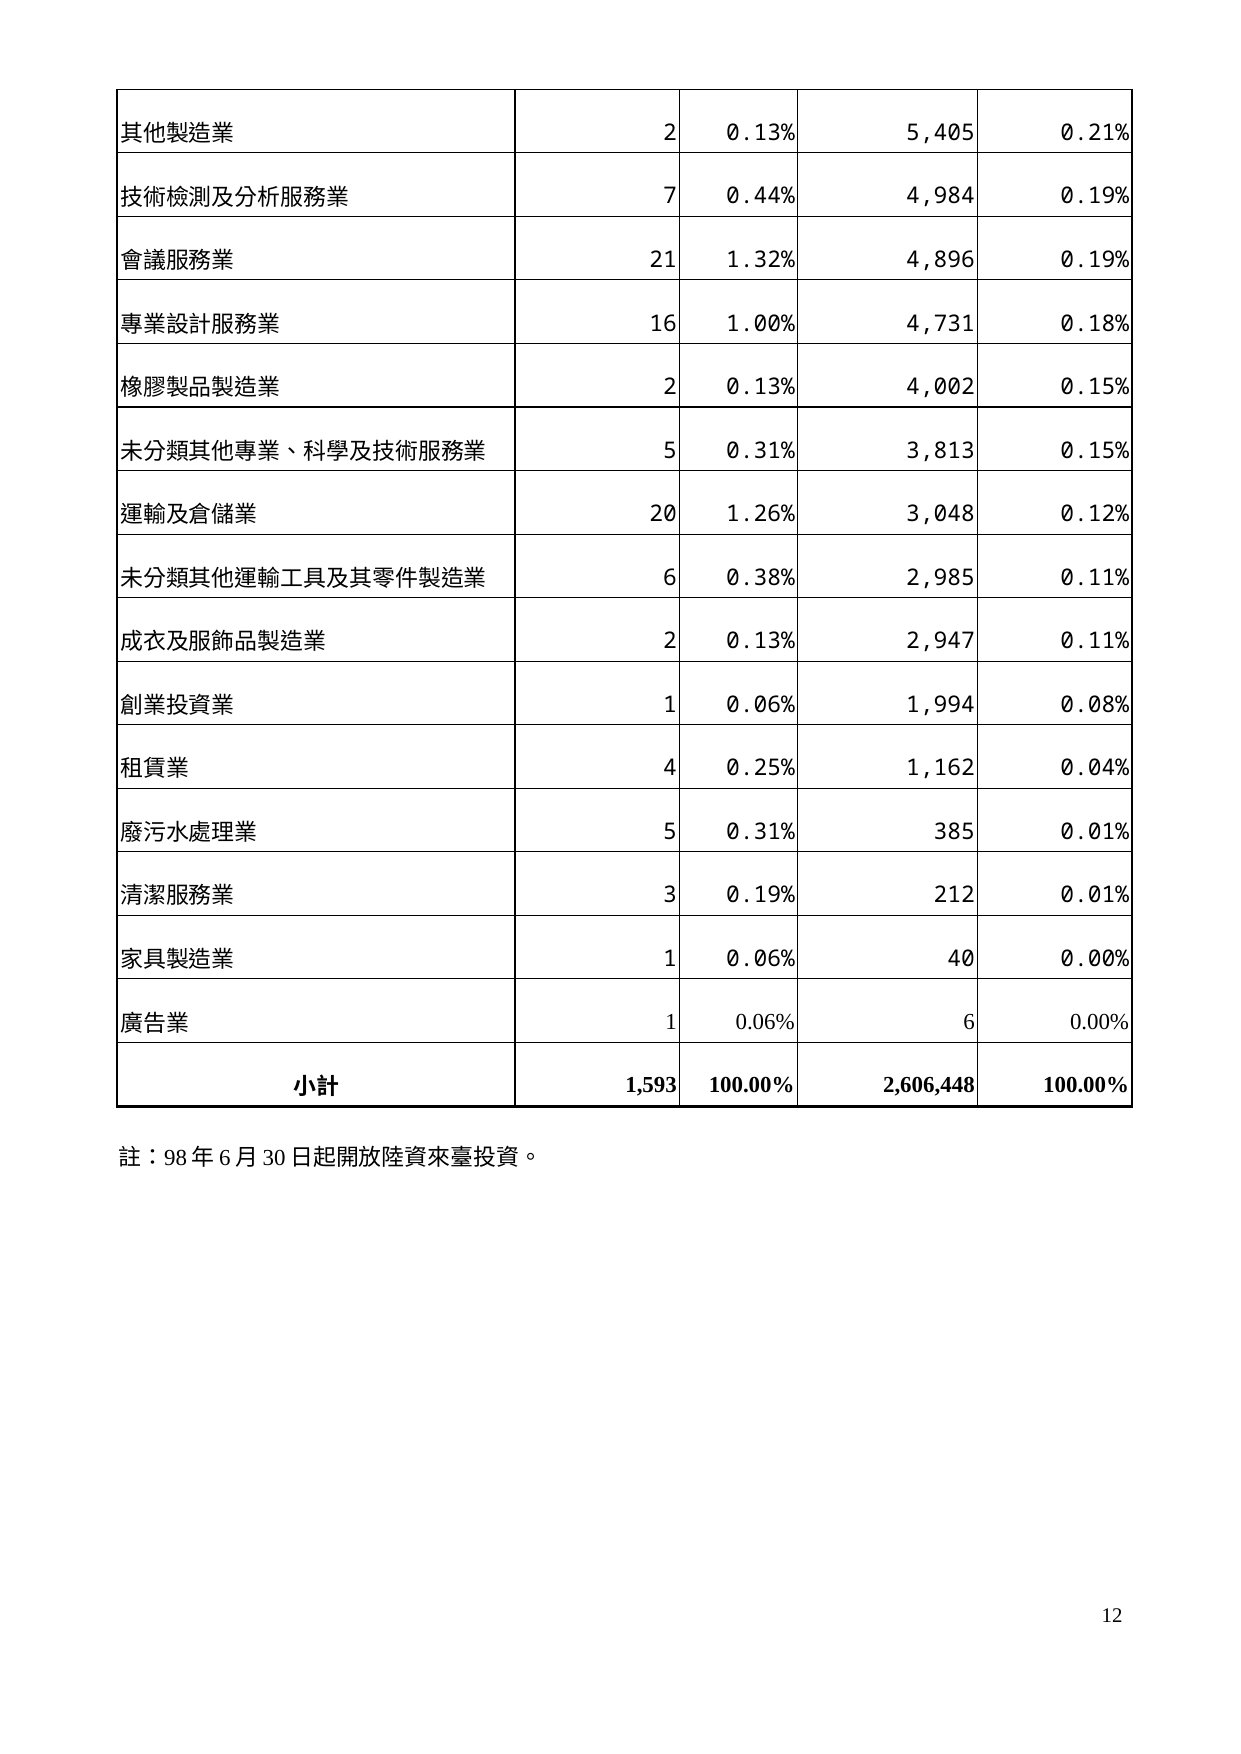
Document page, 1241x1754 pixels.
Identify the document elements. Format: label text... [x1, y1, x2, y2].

table_cell 0.06% [680, 916, 797, 978]
table_cell 0.15% [978, 408, 1131, 470]
table_cell 16 [516, 280, 679, 343]
table_cell 212 [798, 852, 977, 915]
table_cell 0.01% [978, 852, 1131, 915]
table_cell 0.11% [978, 535, 1131, 597]
table_cell 2 [516, 90, 679, 152]
table_cell 運輸及倉儲業 [118, 471, 514, 533]
table_cell 5 [516, 408, 679, 470]
table_cell 橡膠製品製造業 [118, 344, 514, 406]
table_cell 0.18% [978, 280, 1131, 343]
table_cell 0.13% [680, 344, 797, 406]
table_cell 1 [516, 979, 679, 1042]
table_cell 0.15% [978, 344, 1131, 406]
table_cell 100.00% [680, 1043, 797, 1105]
text 註：98年6月30日起開放陸資來臺投資。 [118, 1114, 1122, 1176]
table_cell 其他製造業 [118, 90, 514, 152]
table_cell 6 [516, 535, 679, 597]
table_cell 廣告業 [118, 979, 514, 1042]
table_cell 3,048 [798, 471, 977, 533]
table_cell 0.04% [978, 725, 1131, 788]
table_cell 20 [516, 471, 679, 533]
table_cell 技術檢測及分析服務業 [118, 153, 514, 216]
table_cell 1.26% [680, 471, 797, 533]
table_cell 1.32% [680, 217, 797, 279]
table_cell 創業投資業 [118, 662, 514, 724]
table_cell 0.38% [680, 535, 797, 597]
table_cell 1 [516, 916, 679, 978]
table_cell 清潔服務業 [118, 852, 514, 915]
table_cell 0.31% [680, 789, 797, 851]
table_cell 2,947 [798, 598, 977, 661]
table_cell 2 [516, 344, 679, 406]
table_cell 5,405 [798, 90, 977, 152]
table_cell 4,984 [798, 153, 977, 216]
table_cell 0.19% [978, 217, 1131, 279]
table_cell 廢污水處理業 [118, 789, 514, 851]
table_cell 0.00% [978, 979, 1131, 1042]
table_cell 21 [516, 217, 679, 279]
table_cell 0.19% [978, 153, 1131, 216]
table_cell 3 [516, 852, 679, 915]
table_cell 會議服務業 [118, 217, 514, 279]
table_cell 7 [516, 153, 679, 216]
table_cell 1,162 [798, 725, 977, 788]
table_cell 1,593 [516, 1043, 679, 1105]
table_cell 未分類其他專業、科學及技術服務業 [118, 408, 514, 470]
table_cell 0.13% [680, 90, 797, 152]
table_cell 0.44% [680, 153, 797, 216]
table_cell 0.06% [680, 979, 797, 1042]
table_cell 2,606,448 [798, 1043, 977, 1105]
table_cell 0.31% [680, 408, 797, 470]
table_cell 4,896 [798, 217, 977, 279]
table_cell 小計 [118, 1043, 514, 1105]
table_cell 100.00% [978, 1043, 1131, 1105]
table_cell 40 [798, 916, 977, 978]
table_cell 5 [516, 789, 679, 851]
table_cell 0.21% [978, 90, 1131, 152]
table_cell 0.00% [978, 916, 1131, 978]
table_cell 0.19% [680, 852, 797, 915]
table_cell 4 [516, 725, 679, 788]
table_cell 3,813 [798, 408, 977, 470]
table_cell 0.25% [680, 725, 797, 788]
table_cell 4,731 [798, 280, 977, 343]
table_cell 0.11% [978, 598, 1131, 661]
table_cell 0.01% [978, 789, 1131, 851]
table_cell 1,994 [798, 662, 977, 724]
table_cell 6 [798, 979, 977, 1042]
table_cell 成衣及服飾品製造業 [118, 598, 514, 661]
table_cell 未分類其他運輸工具及其零件製造業 [118, 535, 514, 597]
table_cell 租賃業 [118, 725, 514, 788]
table_cell 2 [516, 598, 679, 661]
table_cell 1 [516, 662, 679, 724]
table_cell 4,002 [798, 344, 977, 406]
table_cell 0.12% [978, 471, 1131, 533]
table_cell 2,985 [798, 535, 977, 597]
table_cell 1.00% [680, 280, 797, 343]
table_cell 385 [798, 789, 977, 851]
table_cell 0.06% [680, 662, 797, 724]
table_cell 0.08% [978, 662, 1131, 724]
table_cell 家具製造業 [118, 916, 514, 978]
table_cell 專業設計服務業 [118, 280, 514, 343]
table_cell 0.13% [680, 598, 797, 661]
